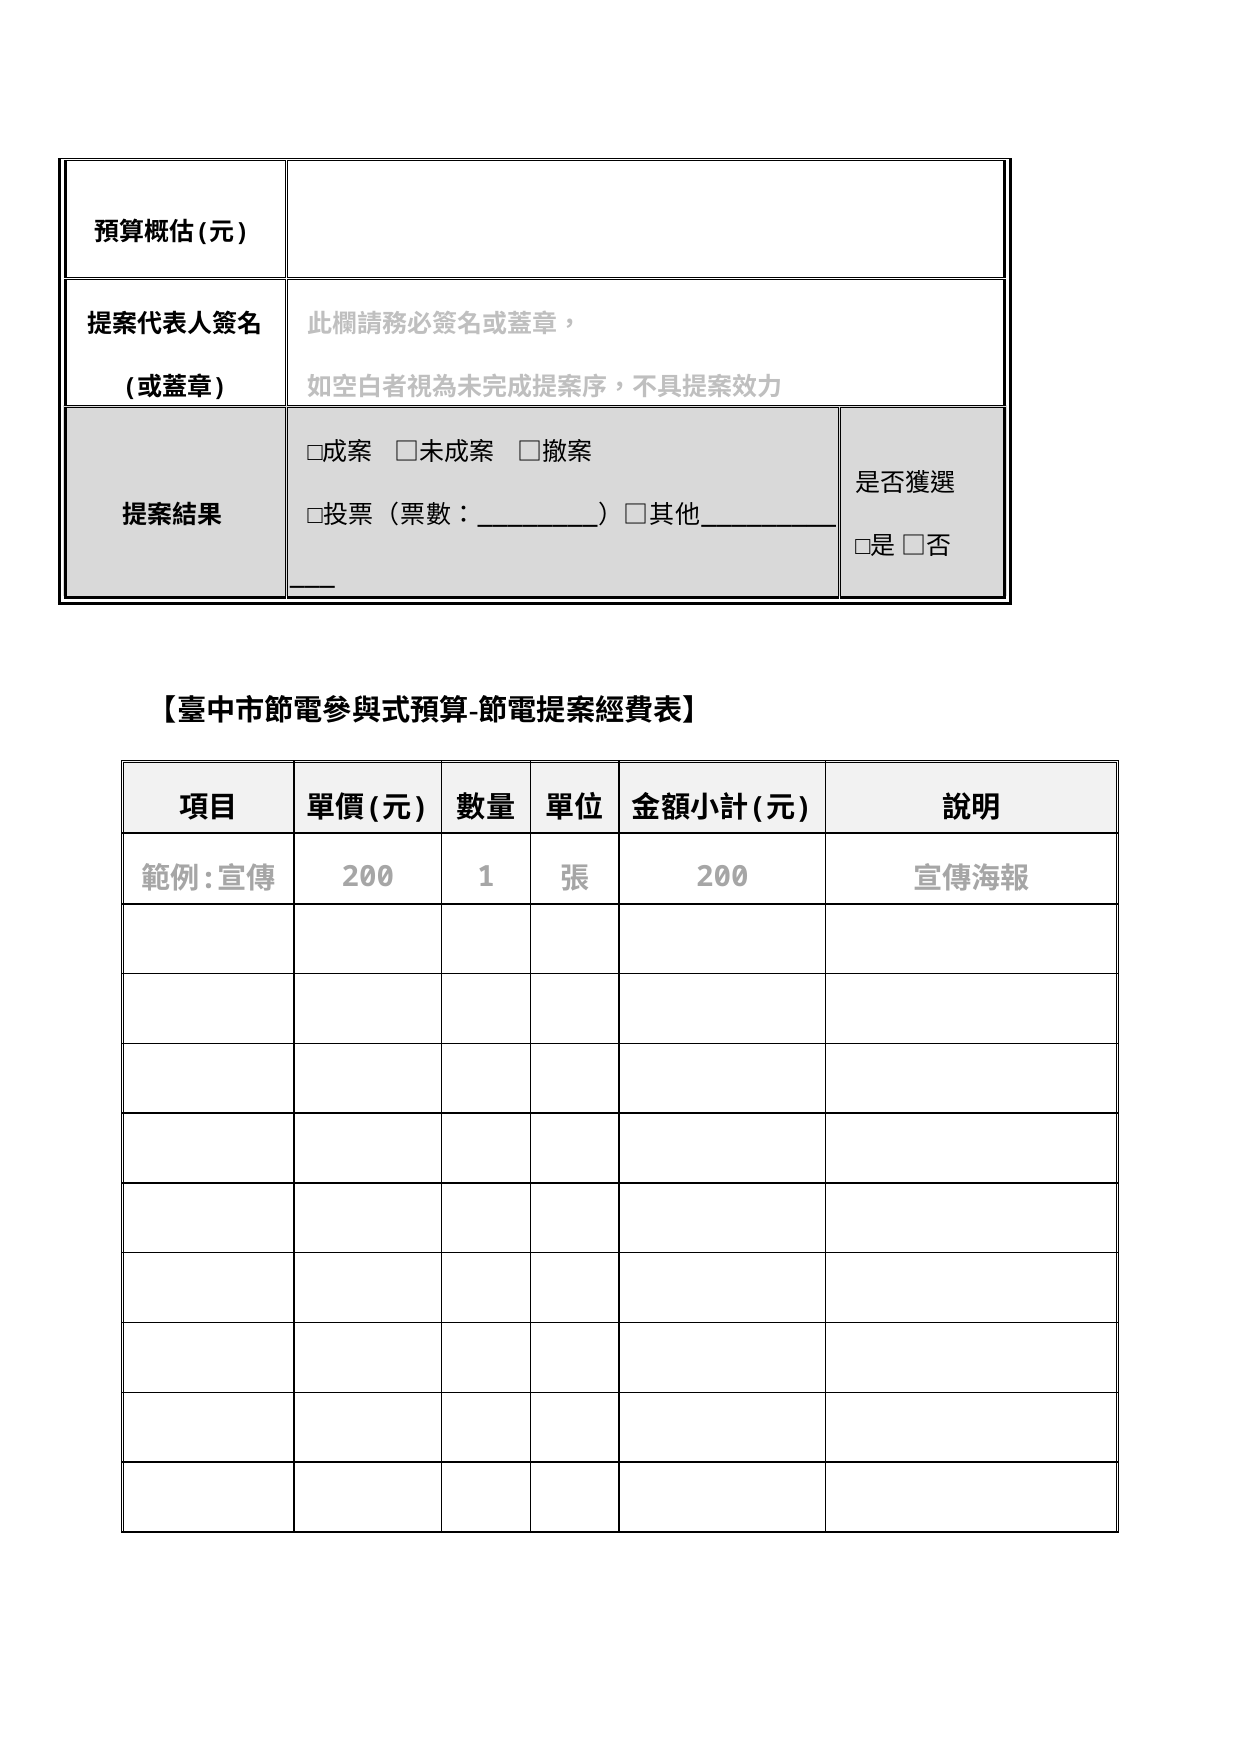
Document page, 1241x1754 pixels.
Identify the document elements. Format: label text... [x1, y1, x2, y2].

table_cell [620, 905, 825, 973]
table_cell [531, 905, 618, 973]
table_cell [124, 1044, 293, 1112]
table_cell [124, 974, 293, 1042]
table_cell [531, 974, 618, 1042]
table_cell [295, 1253, 441, 1322]
table_cell [531, 1393, 618, 1461]
table_cell [531, 1114, 618, 1182]
table_cell [295, 1323, 441, 1391]
table_cell 預算概估(元) [67, 161, 285, 277]
table_cell 宣傳海報 [826, 834, 1116, 903]
table_cell [124, 1253, 293, 1322]
table_cell [295, 1044, 441, 1112]
table_cell [124, 905, 293, 973]
table_cell [620, 974, 825, 1042]
table_cell 是否獲選 □是 □否 [841, 408, 1003, 596]
table_cell 200 [295, 834, 441, 903]
table_cell [531, 1323, 618, 1391]
table_cell 200 [620, 834, 825, 903]
table_cell [826, 1184, 1116, 1252]
table_cell [620, 1253, 825, 1322]
table_cell [826, 1044, 1116, 1112]
table_header 數量 [442, 763, 530, 832]
table_header 項目 [124, 763, 293, 832]
table_cell [295, 1184, 441, 1252]
table_cell [442, 1184, 530, 1252]
table_header 單位 [531, 763, 618, 832]
table_cell [295, 974, 441, 1042]
table_cell [442, 1323, 530, 1391]
table_cell [442, 1463, 530, 1531]
table_cell 提案代表人簽名 (或蓋章) [67, 280, 285, 405]
table_cell [826, 1463, 1116, 1531]
table_cell [288, 161, 1003, 277]
table_cell [620, 1184, 825, 1252]
subtitle 【臺中市節電參與式預算-節電提案經費表】 [148, 686, 1092, 728]
table_cell [531, 1463, 618, 1531]
table_cell 範例:宣傳 [124, 834, 293, 903]
table_cell [620, 1114, 825, 1182]
table_cell [295, 1114, 441, 1182]
table_cell [124, 1393, 293, 1461]
table_cell [826, 1393, 1116, 1461]
table_cell [826, 974, 1116, 1042]
table_cell [531, 1184, 618, 1252]
table_cell □成案 □未成案 □撤案 □投票（票數：________）□其他____________ [288, 408, 838, 596]
table_cell [826, 1114, 1116, 1182]
table_cell 1 [442, 834, 530, 903]
table_cell [124, 1114, 293, 1182]
table_cell [124, 1323, 293, 1391]
table_cell [295, 1463, 441, 1531]
table_cell [442, 974, 530, 1042]
table_cell [442, 905, 530, 973]
table_cell [620, 1463, 825, 1531]
table_cell [442, 1114, 530, 1182]
table_cell [442, 1044, 530, 1112]
table_header 金額小計(元) [620, 763, 825, 832]
table_cell [826, 1253, 1116, 1322]
table_cell [124, 1463, 293, 1531]
table_cell [442, 1253, 530, 1322]
table_cell 此欄請務必簽名或蓋章， 如空白者視為未完成提案序，不具提案效力 [288, 280, 1003, 405]
table_cell [620, 1044, 825, 1112]
table_cell [531, 1044, 618, 1112]
table_cell [531, 1253, 618, 1322]
table_cell 張 [531, 834, 618, 903]
table_cell [620, 1393, 825, 1461]
table_cell 提案結果 [67, 408, 285, 596]
table_cell [826, 905, 1116, 973]
table_cell [295, 905, 441, 973]
table_header 單價(元) [295, 763, 441, 832]
table_cell [124, 1184, 293, 1252]
table_cell [826, 1323, 1116, 1391]
table_cell [620, 1323, 825, 1391]
table_cell [442, 1393, 530, 1461]
table_header 說明 [826, 763, 1116, 832]
table_cell [295, 1393, 441, 1461]
